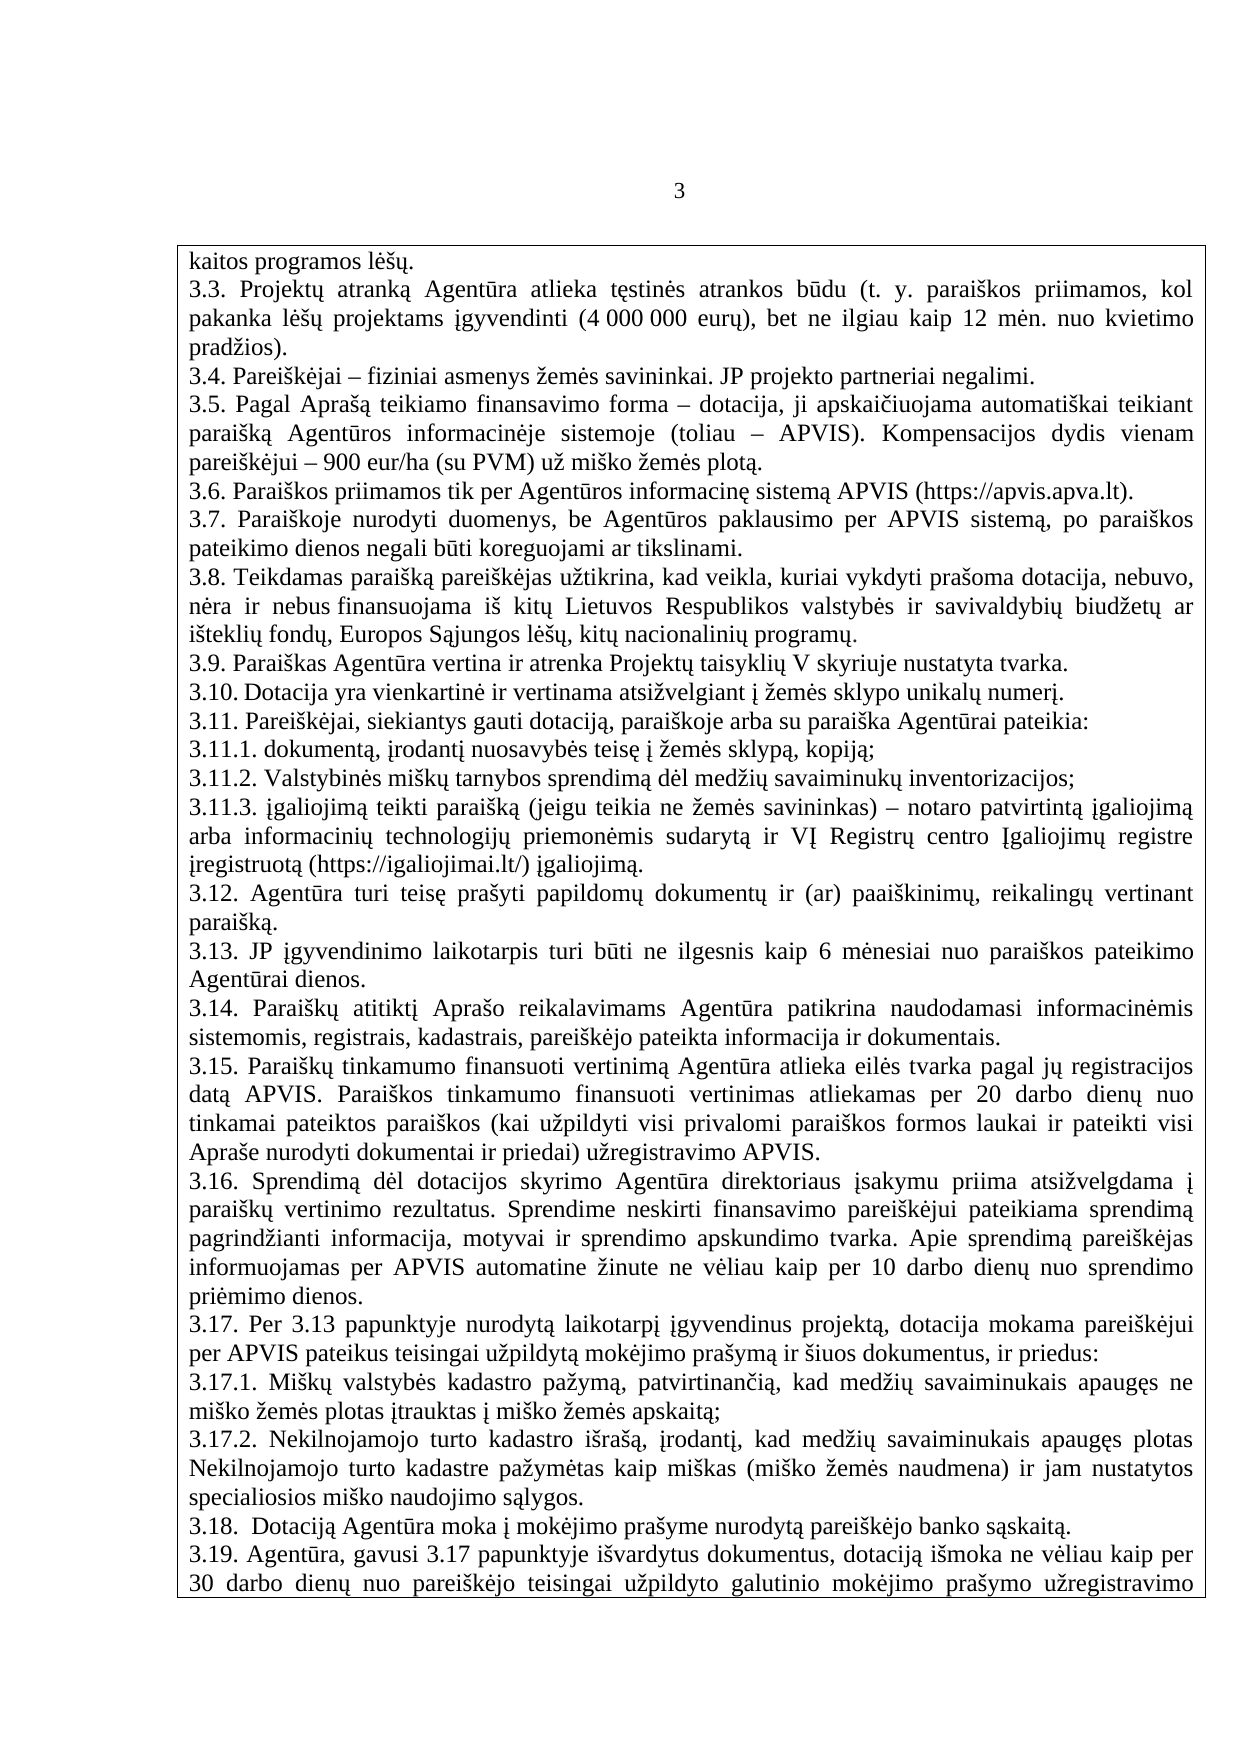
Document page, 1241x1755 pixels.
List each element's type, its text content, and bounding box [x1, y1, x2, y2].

table_cell kaitos programos lėšų. 3.3. Projektų atranką Agentūra atlieka tęstinės atrankos būdu (t. y. paraiškos priimamos, kol pakanka lėšų projektams įgyvendinti (4 000 000 eurų), bet ne ilgiau kaip 12 mėn. nuo kvietimo pradžios). 3.4. Pareiškėjai – fiziniai asmenys žemės savininkai. JP projekto partneriai negalimi. 3.5. Pagal Aprašą teikiamo finansavimo forma – dotacija, ji apskaičiuojama automatiškai teikiant paraišką Agentūros informacinėje sistemoje (toliau – APVIS). Kompensacijos dydis vienam pareiškėjui – 900 eur/ha (su PVM) už miško žemės plotą. 3.6. Paraiškos priimamos tik per Agentūros informacinę sistemą APVIS (https://apvis.apva.lt). 3.7. Paraiškoje nurodyti duomenys, be Agentūros paklausimo per APVIS sistemą, po paraiškos pateikimo dienos negali būti koreguojami ar tikslinami. 3.8. Teikdamas paraišką pareiškėjas užtikrina, kad veikla, kuriai vykdyti prašoma dotacija, nebuvo, nėra ir nebus finansuojama iš kitų Lietuvos Respublikos valstybės ir savivaldybių biudžetų ar išteklių fondų, Europos Sąjungos lėšų, kitų nacionalinių programų. 3.9. Paraiškas Agentūra vertina ir atrenka Projektų taisyklių V skyriuje nustatyta tvarka. 3.10. Dotacija yra vienkartinė ir vertinama atsižvelgiant į žemės sklypo unikalų numerį. 3.11. Pareiškėjai, siekiantys gauti dotaciją, paraiškoje arba su paraiška Agentūrai pateikia: 3.11.1. dokumentą, įrodantį nuosavybės teisę į žemės sklypą, kopiją; 3.11.2. Valstybinės miškų tarnybos sprendimą dėl medžių savaiminukų inventorizacijos; 3.11.3. įgaliojimą teikti paraišką (jeigu teikia ne žemės savininkas) – notaro patvirtintą įgaliojimą arba informacinių technologijų priemonėmis sudarytą ir VĮ Registrų centro Įgaliojimų registre įregistruotą (https://igaliojimai.lt/) įgaliojimą. 3.12. Agentūra turi teisę prašyti papildomų dokumentų ir (ar) paaiškinimų, reikalingų vertinant paraišką. 3.13. JP įgyvendinimo laikotarpis turi būti ne ilgesnis kaip 6 mėnesiai nuo paraiškos pateikimo Agentūrai dienos. 3.14. Paraiškų atitiktį Aprašo reikalavimams Agentūra patikrina naudodamasi informacinėmis sistemomis, registrais, kadastrais, pareiškėjo pateikta informacija ir dokumentais. 3.15. Paraiškų tinkamumo finansuoti vertinimą Agentūra atlieka eilės tvarka pagal jų registracijos datą APVIS. Paraiškos tinkamumo finansuoti vertinimas atliekamas per 20 darbo dienų nuo tinkamai pateiktos paraiškos (kai užpildyti visi privalomi paraiškos formos laukai ir pateikti visi Apraše nurodyti dokumentai ir priedai) užregistravimo APVIS. 3.16. Sprendimą dėl dotacijos skyrimo Agentūra direktoriaus įsakymu priima atsižvelgdama į paraiškų vertinimo rezultatus. Sprendime neskirti finansavimo pareiškėjui pateikiama sprendimą pagrindžianti informacija, motyvai ir sprendimo apskundimo tvarka. Apie sprendimą pareiškėjas informuojamas per APVIS automatine žinute ne vėliau kaip per 10 darbo dienų nuo sprendimo priėmimo dienos. 3.17. Per 3.13 papunktyje nurodytą laikotarpį įgyvendinus projektą, dotacija mokama pareiškėjui per APVIS pateikus teisingai užpildytą mokėjimo prašymą ir šiuos dokumentus, ir priedus: 3.17.1. Miškų valstybės kadastro pažymą, patvirtinančią, kad medžių savaiminukais apaugęs ne miško žemės plotas įtrauktas į miško žemės apskaitą; 3.17.2. Nekilnojamojo turto kadastro išrašą, įrodantį, kad medžių savaiminukais apaugęs plotas Nekilnojamojo turto kadastre pažymėtas kaip miškas (miško žemės naudmena) ir jam nustatytos specialiosios miško naudojimo sąlygos. 3.18. Dotaciją Agentūra moka į mokėjimo prašyme nurodytą pareiškėjo banko sąskaitą. 3.19. Agentūra, gavusi 3.17 papunktyje išvardytus dokumentus, dotaciją išmoka ne vėliau kaip per 30 darbo dienų nuo pareiškėjo teisingai užpildyto galutinio mokėjimo prašymo užregistravimo [178, 246, 1205, 1597]
